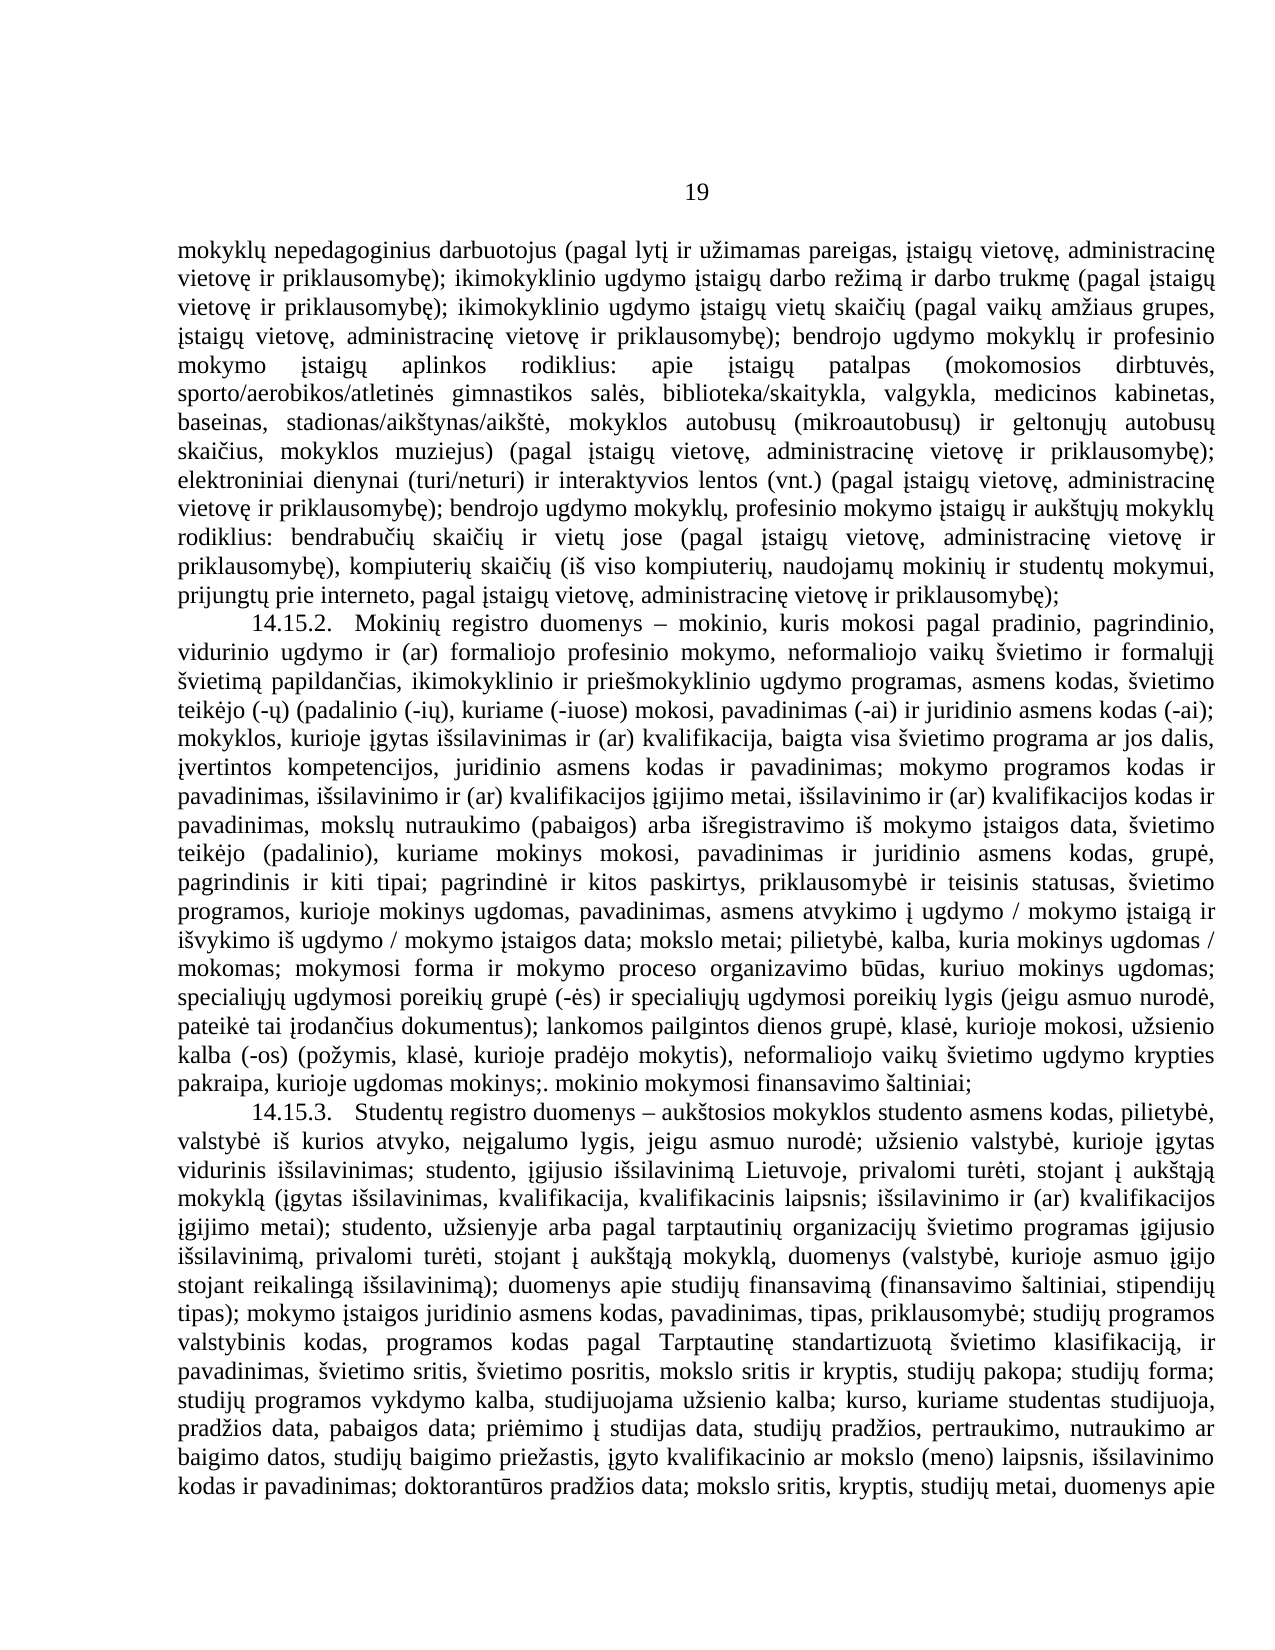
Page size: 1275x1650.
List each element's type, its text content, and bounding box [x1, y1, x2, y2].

text mokyklų nepedagoginius darbuotojus (pagal lytį ir užimamas pareigas, įstaigų vietovę, administracinę vietovę ir priklausomybę); ikimokyklinio ugdymo įstaigų darbo režimą ir darbo trukmę (pagal įstaigų vietovę ir priklausomybę); ikimokyklinio ugdymo įstaigų vietų skaičių (pagal vaikų amžiaus grupes, įstaigų vietovę, administracinę vietovę ir priklausomybę); bendrojo ugdymo mokyklų ir profesinio mokymo įstaigų aplinkos rodiklius: apie įstaigų patalpas (mokomosios dirbtuvės, sporto/aerobikos/atletinės gimnastikos salės, biblioteka/skaitykla, valgykla, medicinos kabinetas, baseinas, stadionas/aikštynas/aikštė, mokyklos autobusų (mikroautobusų) ir geltonųjų autobusų skaičius, mokyklos muziejus) (pagal įstaigų vietovę, administracinę vietovę ir priklausomybę); elektroniniai dienynai (turi/neturi) ir interaktyvios lentos (vnt.) (pagal įstaigų vietovę, administracinę vietovę ir priklausomybę); bendrojo ugdymo mokyklų, profesinio mokymo įstaigų ir aukštųjų mokyklų rodiklius: bendrabučių skaičių ir vietų jose (pagal įstaigų vietovę, administracinę vietovę ir priklausomybę), kompiuterių skaičių (iš viso kompiuterių, naudojamų mokinių ir studentų mokymui, prijungtų prie interneto, pagal įstaigų vietovę, administracinę vietovę ir priklausomybę); [177, 235, 1216, 608]
text 14.15.2. Mokinių registro duomenys – mokinio, kuris mokosi pagal pradinio, pagrindinio, vidurinio ugdymo ir (ar) formaliojo profesinio mokymo, neformaliojo vaikų švietimo ir formalųjį švietimą papildančias, ikimokyklinio ir priešmokyklinio ugdymo programas, asmens kodas, švietimo teikėjo (-ų) (padalinio (-ių), kuriame (-iuose) mokosi, pavadinimas (-ai) ir juridinio asmens kodas (-ai); mokyklos, kurioje įgytas išsilavinimas ir (ar) kvalifikacija, baigta visa švietimo programa ar jos dalis, įvertintos kompetencijos, juridinio asmens kodas ir pavadinimas; mokymo programos kodas ir pavadinimas, išsilavinimo ir (ar) kvalifikacijos įgijimo metai, išsilavinimo ir (ar) kvalifikacijos kodas ir pavadinimas, mokslų nutraukimo (pabaigos) arba išregistravimo iš mokymo įstaigos data, švietimo teikėjo (padalinio), kuriame mokinys mokosi, pavadinimas ir juridinio asmens kodas, grupė, pagrindinis ir kiti tipai; pagrindinė ir kitos paskirtys, priklausomybė ir teisinis statusas, švietimo programos, kurioje mokinys ugdomas, pavadinimas, asmens atvykimo į ugdymo / mokymo įstaigą ir išvykimo iš ugdymo / mokymo įstaigos data; mokslo metai; pilietybė, kalba, kuria mokinys ugdomas / mokomas; mokymosi forma ir mokymo proceso organizavimo būdas, kuriuo mokinys ugdomas; specialiųjų ugdymosi poreikių grupė (-ės) ir specialiųjų ugdymosi poreikių lygis (jeigu asmuo nurodė, pateikė tai įrodančius dokumentus); lankomos pailgintos dienos grupė, klasė, kurioje mokosi, užsienio kalba (-os) (požymis, klasė, kurioje pradėjo mokytis), neformaliojo vaikų švietimo ugdymo krypties pakraipa, kurioje ugdomas mokinys;. mokinio mokymosi finansavimo šaltiniai; [177, 608, 1216, 1097]
text 14.15.3. Studentų registro duomenys – aukštosios mokyklos studento asmens kodas, pilietybė, valstybė iš kurios atvyko, neįgalumo lygis, jeigu asmuo nurodė; užsienio valstybė, kurioje įgytas vidurinis išsilavinimas; studento, įgijusio išsilavinimą Lietuvoje, privalomi turėti, stojant į aukštąją mokyklą (įgytas išsilavinimas, kvalifikacija, kvalifikacinis laipsnis; išsilavinimo ir (ar) kvalifikacijos įgijimo metai); studento, užsienyje arba pagal tarptautinių organizacijų švietimo programas įgijusio išsilavinimą, privalomi turėti, stojant į aukštąją mokyklą, duomenys (valstybė, kurioje asmuo įgijo stojant reikalingą išsilavinimą); duomenys apie studijų finansavimą (finansavimo šaltiniai, stipendijų tipas); mokymo įstaigos juridinio asmens kodas, pavadinimas, tipas, priklausomybė; studijų programos valstybinis kodas, programos kodas pagal Tarptautinę standartizuotą švietimo klasifikaciją, ir pavadinimas, švietimo sritis, švietimo posritis, mokslo sritis ir kryptis, studijų pakopa; studijų forma; studijų programos vykdymo kalba, studijuojama užsienio kalba; kurso, kuriame studentas studijuoja, pradžios data, pabaigos data; priėmimo į studijas data, studijų pradžios, pertraukimo, nutraukimo ar baigimo datos, studijų baigimo priežastis, įgyto kvalifikacinio ar mokslo (meno) laipsnis, išsilavinimo kodas ir pavadinimas; doktorantūros pradžios data; mokslo sritis, kryptis, studijų metai, duomenys apie [177, 1097, 1216, 1500]
